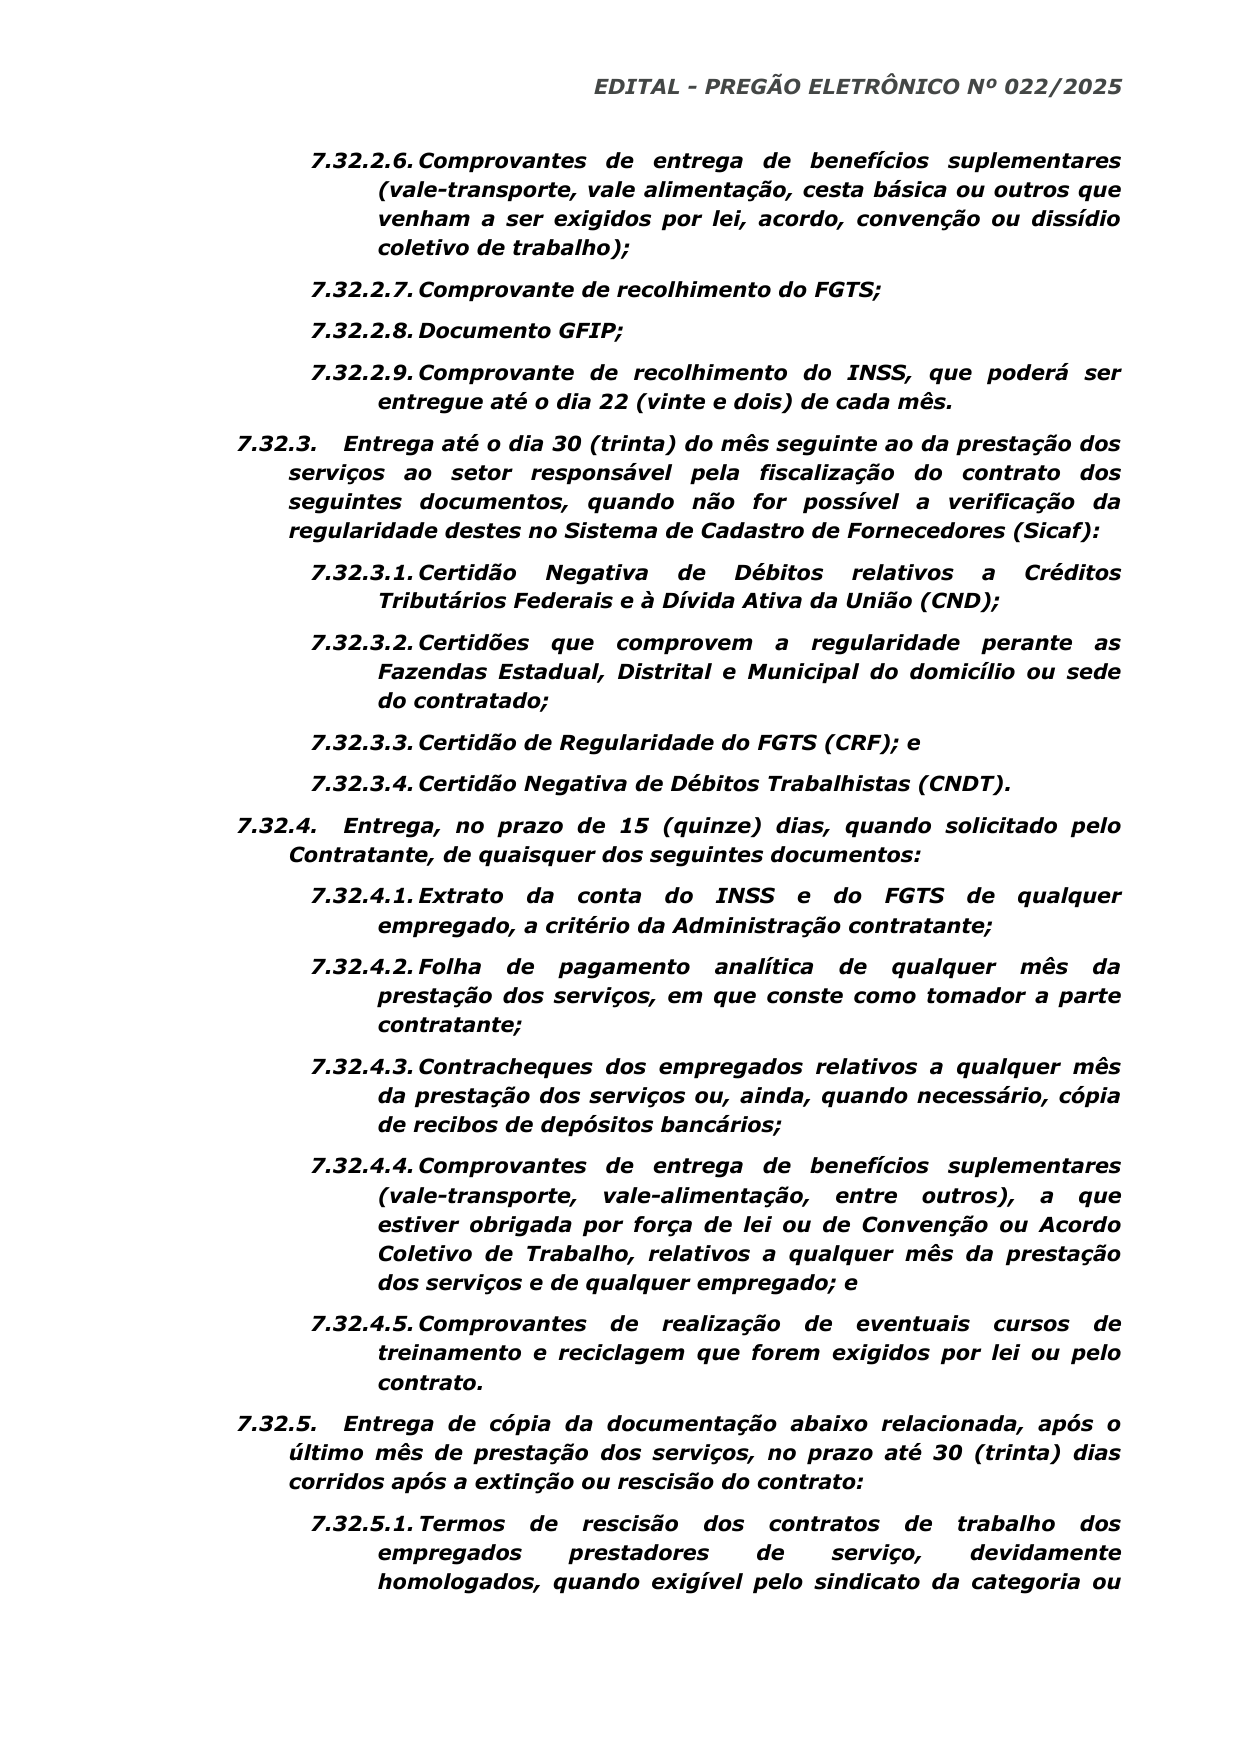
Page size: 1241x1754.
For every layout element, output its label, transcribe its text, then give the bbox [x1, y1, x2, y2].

list Documento GFIP; [310, 318, 1122, 343]
list Comprovante de recolhimento do FGTS; [310, 276, 1122, 302]
list Termos de rescisão dos contratos de trabalho dos empregados prestadores de serviço, devidamente homologados, quando exigível pelo sindicato da categoria ou [310, 1510, 1122, 1594]
list Comprovantes de realização de eventuais cursos de treinamento e reciclagem que forem exigidos por lei ou pelo contrato. [310, 1311, 1122, 1394]
list Entrega de cópia da documentação abaixo relacionada, após o último mês de prestação dos serviços, no prazo até 30 (trinta) dias corridos após a extinção ou rescisão do contrato: [236, 1411, 1122, 1494]
list Entrega até o dia 30 (trinta) do mês seguinte ao da prestação dos serviços ao setor responsável pela fiscalização do contrato dos seguintes documentos, quando não for possível a verificação da regularidade destes no Sistema de Cadastro de Fornecedores (Sicaf): [236, 430, 1122, 543]
list Comprovantes de entrega de benefícios suplementares (vale-transporte, vale alimentação, cesta básica ou outros que venham a ser exigidos por lei, acordo, convenção ou dissídio coletivo de trabalho); [310, 148, 1122, 260]
list Certidão de Regularidade do FGTS (CRF); e [310, 729, 1122, 754]
list Certidão Negativa de Débitos Trabalhistas (CNDT). [310, 771, 1122, 796]
list Entrega, no prazo de 15 (quinze) dias, quando solicitado pelo Contratante, de quaisquer dos seguintes documentos: [236, 812, 1122, 867]
list Comprovante de recolhimento do INSS, que poderá ser entregue até o dia 22 (vinte e dois) de cada mês. [310, 359, 1122, 414]
list Certidão Negativa de Débitos relativos a Créditos Tributários Federais e à Dívida Ativa da União (CND); [310, 559, 1122, 613]
list Comprovantes de entrega de benefícios suplementares (vale-transporte, vale-alimentação, entre outros), a que estiver obrigada por força de lei ou de Convenção ou Acordo Coletivo de Trabalho, relativos a qualquer mês da prestação dos serviços e de qualquer empregado; e [310, 1153, 1122, 1294]
list Folha de pagamento analítica de qualquer mês da prestação dos serviços, em que conste como tomador a parte contratante; [310, 954, 1122, 1037]
list Contracheques dos empregados relativos a qualquer mês da prestação dos serviços ou, ainda, quando necessário, cópia de recibos de depósitos bancários; [310, 1053, 1122, 1137]
list Extrato da conta do INSS e do FGTS de qualquer empregado, a critério da Administração contratante; [310, 883, 1122, 937]
list Certidões que comprovem a regularidade perante as Fazendas Estadual, Distrital e Municipal do domicílio ou sede do contratado; [310, 629, 1122, 713]
